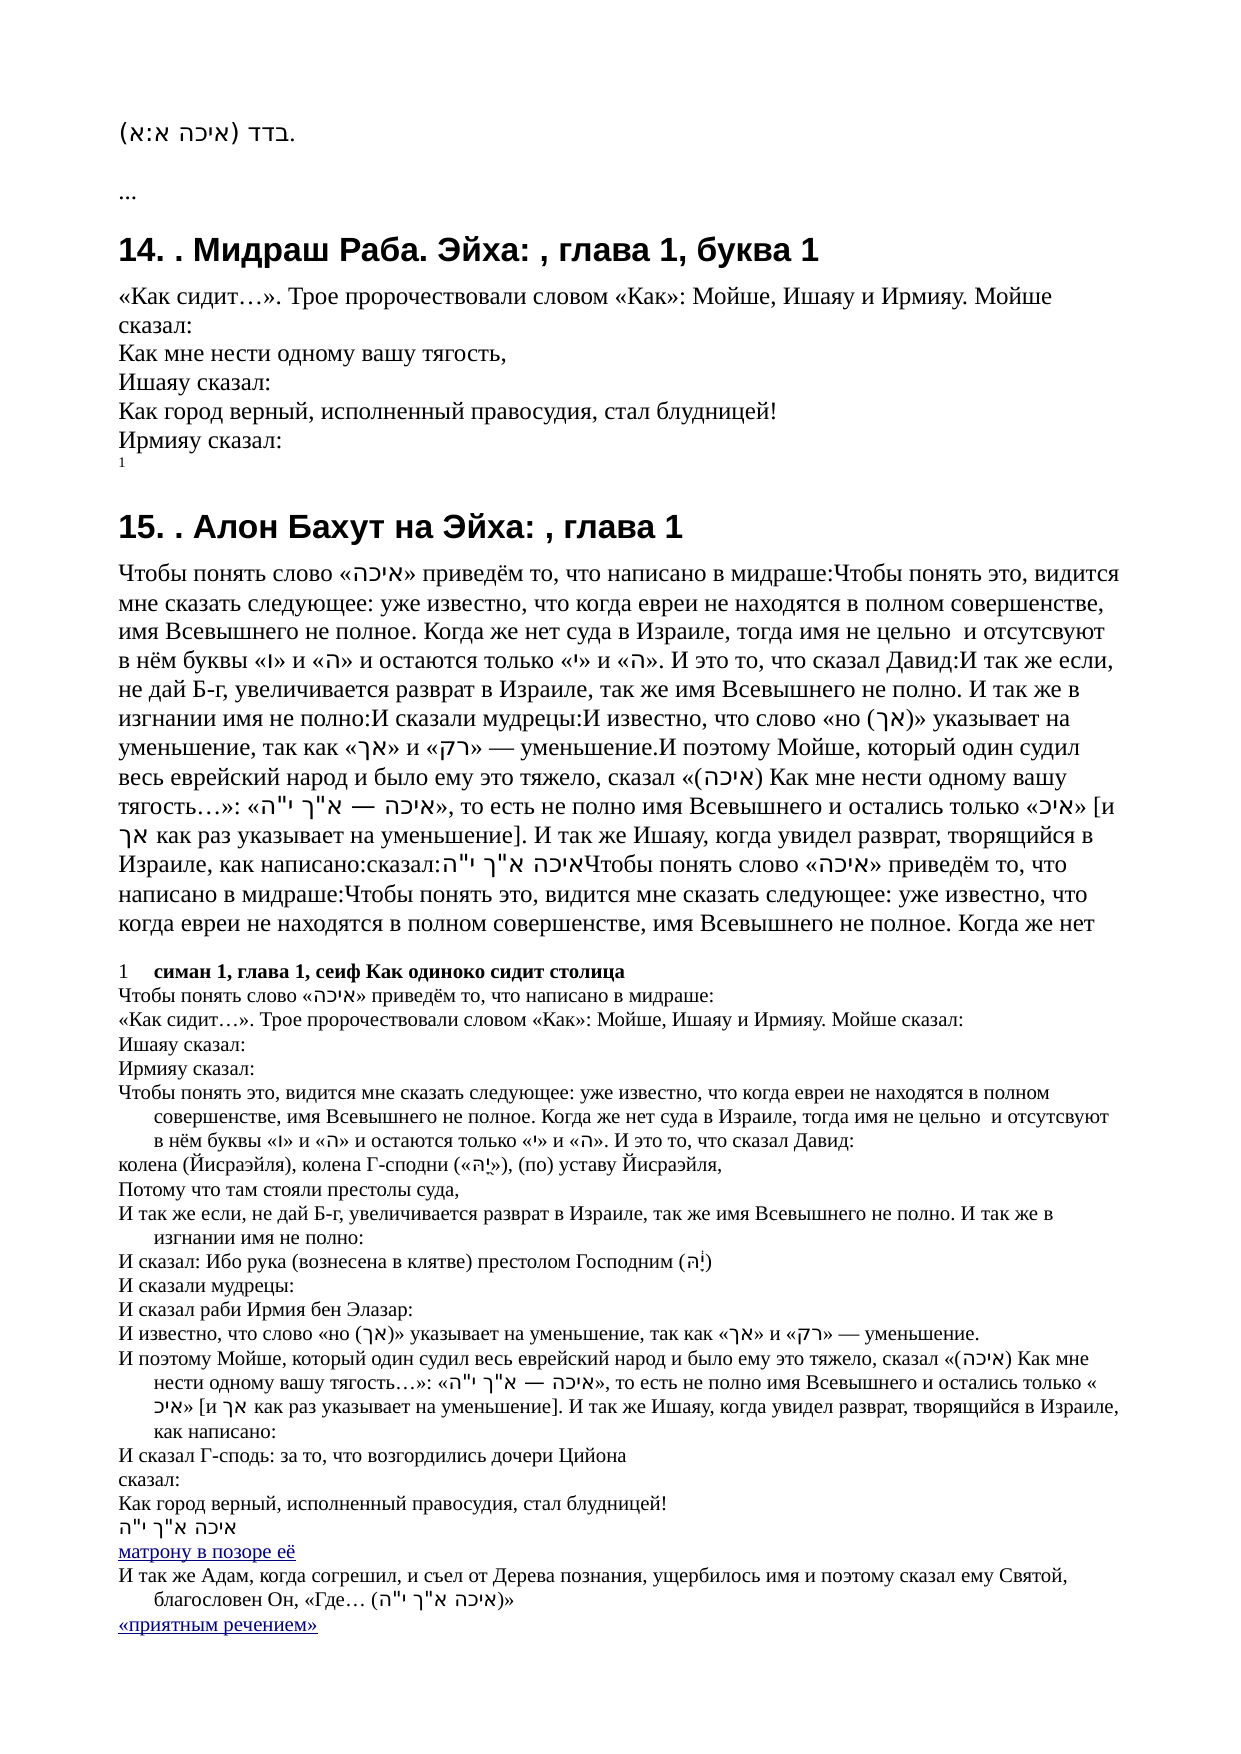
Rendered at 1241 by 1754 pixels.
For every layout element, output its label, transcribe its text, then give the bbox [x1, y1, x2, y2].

subtitle . Алон Бахут на Эйха: , глава 1 [118, 118, 1122, 147]
text И сказал Г-сподь: за то, что возгордились дочери Цийона [118, 1405, 1122, 1433]
text И так же если, не дай Б-г, увеличивается разврат в Израиле, так же имя Всевышнего не полно. И так же в изгнании имя не полно: [118, 1086, 1122, 1144]
text И сказал раби Ирмия бен Элазар: [118, 1202, 1122, 1231]
text И сказали мудрецы: [118, 1173, 1122, 1202]
text сказал: [118, 1433, 1122, 1462]
text איכה א"ך י"ה [118, 1491, 1122, 1520]
text И так же Адам, когда согрешил, и съел от Дерева познания, ущербилось имя и поэтому сказал ему Святой, благословен Он, «Где… (איכה א"ך י"ה)» [118, 1549, 1122, 1607]
text И поэтому Мойше, который один судил весь еврейский народ и было ему это тяжело, сказал «(איכה) Как мне нести одному вашу тягость…»: «איכה — א"ך י"ה», то есть не полно имя Всевышнего и остались только «איכ» [и אך как раз указывает на уменьшение]. И так же Ишаяу, когда увидел разврат, творящийся в Израиле, как написано: [118, 1289, 1122, 1405]
text Как город верный, исполненный правосудия, стал блудницей! [118, 1462, 1122, 1491]
text матрону в позоре её [118, 1520, 1122, 1549]
text Чтобы понять слово «איכה» приведём то, что написано в мидраше:Чтобы понять это, видится мне сказать следующее: уже известно, что когда евреи не находятся в полном совершенстве, имя Всевышнего не полное. Когда же нет суда в Израиле, тогда имя не цельно и отсутсвуют в нём буквы «ו» и «ה» и остаются только «י» и «ה». И это то, что сказал Давид:И так же если, не дай Б-г, увеличивается разврат в Израиле, так же имя Всевышнего не полно. И так же в изгнании имя не полно:И сказали мудрецы:И известно, что слово «но (אך)» указывает на уменьшение, так как «אך» и «רק» — уменьшение.И поэтому Мойше, который один судил весь еврейский народ и было ему это тяжело, сказал «(איכה) Как мне нести одному вашу тягость…»: «איכה — א"ך י"ה», то есть не полно имя Всевышнего и остались только «איכ» [и אך как раз указывает на уменьшение]. И так же Ишаяу, когда увидел разврат, творящийся в Израиле, как написано:сказал:איכה א"ך י"הЧтобы понять слово «איכה» приведём то, что написано в мидраше:Чтобы понять это, видится мне сказать следующее: уже известно, что когда евреи не находятся в полном совершенстве, имя Всевышнего не полное. Когда же нет суда в Израиле, тогда имя не цельно и отсутсвуют в нём буквы «ו» и «ה» и остаются только «י» и «ה». И это то, что сказал Давид:И так же если, не дай Б-г, увеличивается разврат в Израиле, так же имя Всевышнего не полно. И так же в изгнании имя не полно:И сказали мудрецы:И известно, что слово «но (אך)» указывает на уменьшение, так как «אך» и «רק» — уменьшение.И поэтому Мойше, который один судил весь еврейский народ и было ему это тяжело, сказал «(איכה) Как мне нести одному вашу тягость…»: «איכה — א"ך י"ה», то есть не полно имя Всевышнего и остались только «איכ» [и אך как раз указывает на уменьшение]. И так же Ишаяу, когда увидел разврат, творящийся в Израиле, как написано:сказал:איכה א"ך י"ה И так же Адам, когда согрешил, и съел от Дерева познания, ущербилось имя и поэтому сказал ему Святой, благословен Он, «Где… (איכה א"ך י"ה)»Чтобы понять слово «איכה» приведём то, что написано в мидраше:Чтобы понять это, видится мне сказать следующее: уже известно, что когда евреи не находятся в полном совершенстве, имя Всевышнего не полное. Когда же нет суда в Израиле, тогда имя не цельно и отсутсвуют в нём буквы «ו» и «ה» и остаются только «י» и «ה». И это то, что сказал Давид:И так же если, не дай Б-г, увеличивается разврат в Израиле, так же имя Всевышнего не полно. И так же в изгнании имя не полно:И сказали мудрецы:И известно, что слово «но (אך)» указывает на уменьшение, так как «אך» и «רק» — уменьшение.И поэтому Мойше, который один судил весь еврейский народ и было ему это тяжело, сказал «(איכה) Как мне нести одному вашу тягость…»: «איכה — א"ך י"ה», то есть не полно имя Всевышнего и остались только «איכ» [и אך как раз указывает на уменьшение]. И так же Ишаяу, когда увидел разврат, творящийся в Израиле, как написано:сказал:איכה א"ך י"הЧтобы понять слово «איכה» приведём то, что написано в мидраше:Чтобы понять это, видится мне сказать следующее: уже известно, что когда евреи не находятся в полном совершенстве, имя Всевышнего не полное. Когда же нет суда в Израиле, тогда имя не цельно и отсутсвуют в нём буквы «ו» и «ה» и остаются только «י» и «ה». И это то, что сказал Давид:И так же если, не дай Б-г, увеличивается разврат в Израиле, так же имя Всевышнего не полно. И так же в изгнании имя не полно:И сказали мудрецы:И известно, что слово «но (אך)» указывает на уменьшение, так как «אך» и «רק» — уменьшение.И поэтому Мойше, который один судил весь еврейский народ и было ему это тяжело, сказал «(איכה) Как мне нести одному вашу тягость…»: «איכה — א"ך י"ה», то есть не полно имя Всевышнего и остались только «איכ» [и אך как раз указывает на уменьшение]. И так же Ишаяу, когда увидел разврат, творящийся в Израиле, как написано:сказал:איכה א"ך י"ה И так же Адам, когда согрешил, и съел от Дерева познания, ущербилось имя и поэтому сказал ему Святой, благословен Он, «Где… (איכה א"ך י"ה)» [118, 147, 1122, 1048]
text «приятным речением» [118, 1607, 1122, 1636]
text И сказал: Ибо рука (вознесена в клятве) престолом Господним (יָ֔הּ) [118, 1144, 1122, 1173]
text И известно, что слово «но (אך)» указывает на уменьшение, так как «אך» и «רק» — уменьшение. [118, 1231, 1122, 1289]
